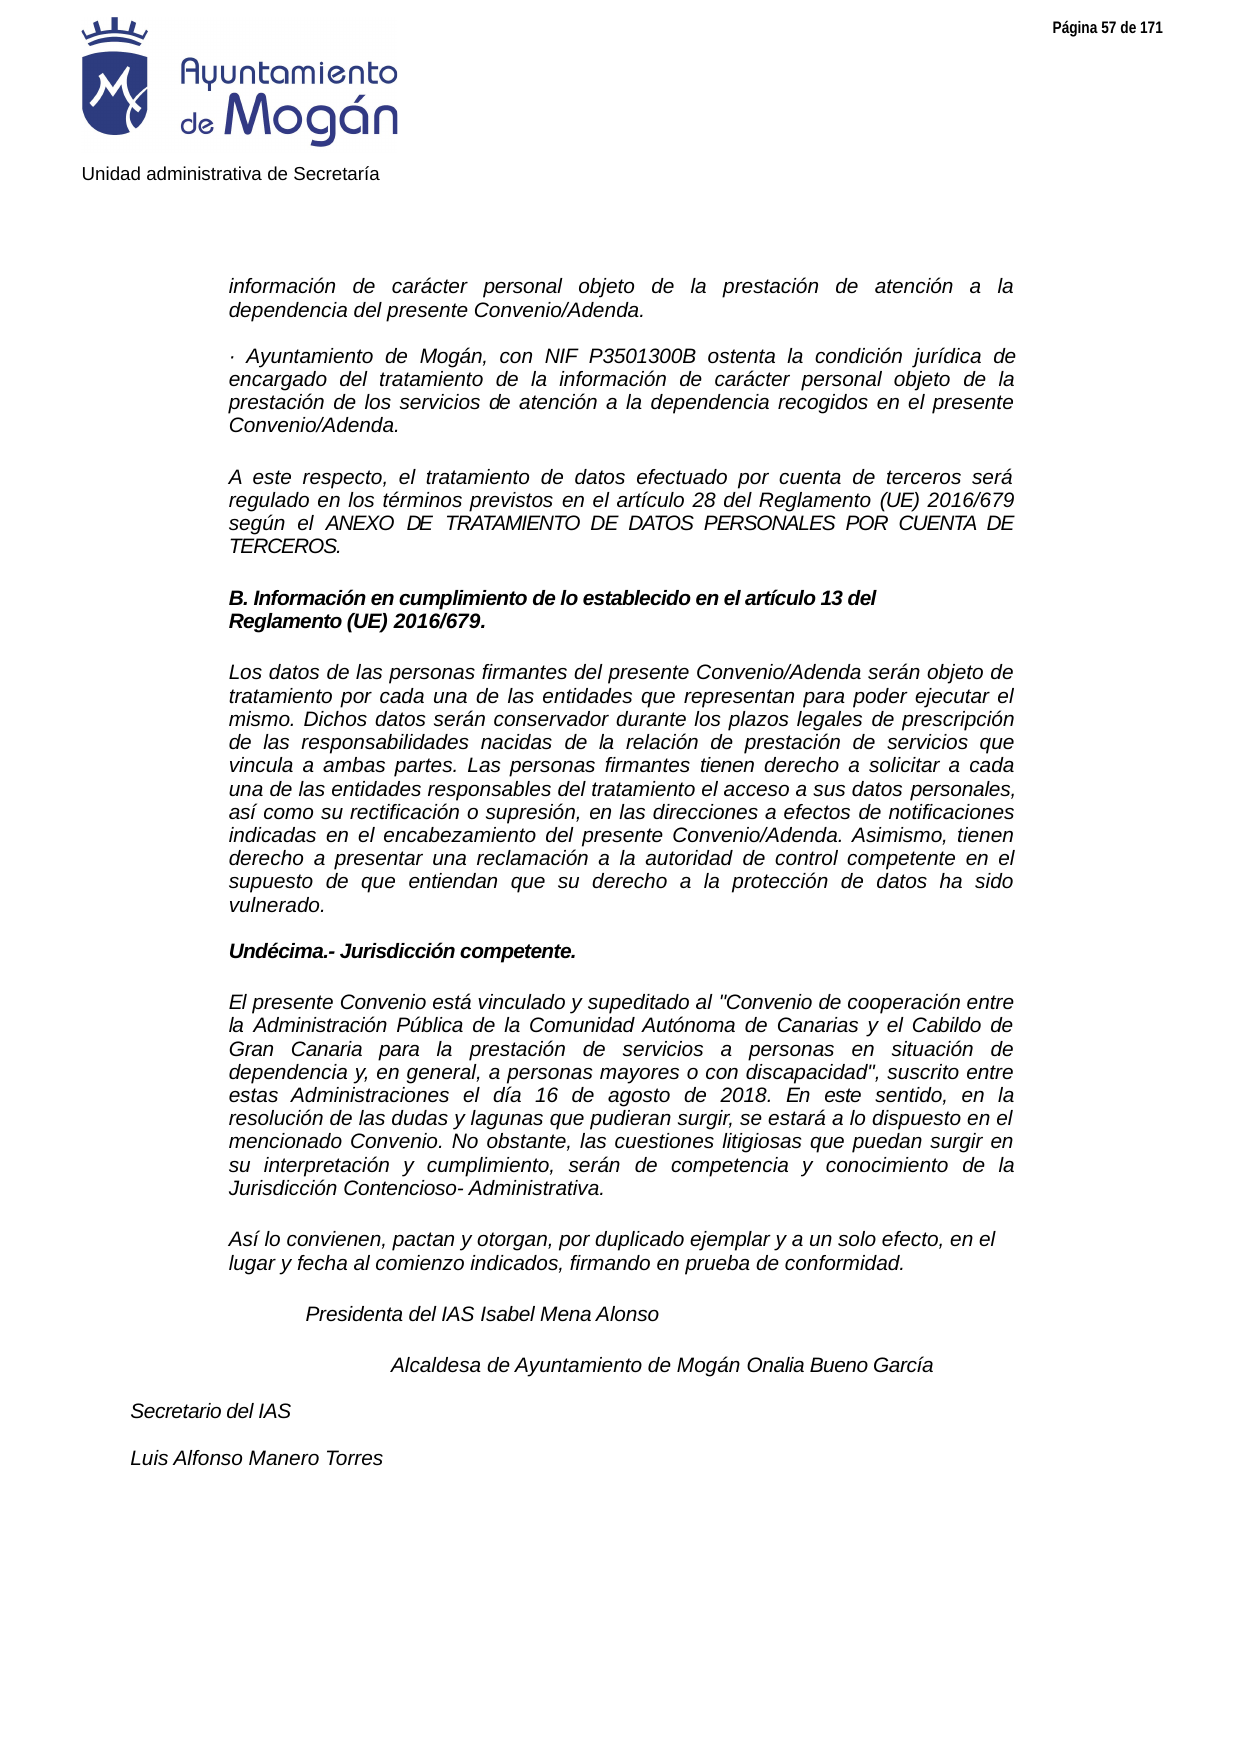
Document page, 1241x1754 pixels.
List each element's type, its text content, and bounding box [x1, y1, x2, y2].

text A este respecto, el tratamiento de datos efectuado por cuenta de terceros será regulado en los términos previstos en el artículo 28 del Reglamento (UE) 2016/679 según el ANEXO DE TRATAMIENTO DE DATOS PERSONALES POR CUENTA DE TERCEROS. [228, 465, 1016, 558]
picture [81, 17, 398, 153]
text Presidenta del IAS Isabel Mena Alonso [299, 1302, 1115, 1326]
text B. Información en cumplimiento de lo establecido en el artículo 13 del Reglamento (UE) 2016/679. [228, 586, 919, 633]
text Los datos de las personas firmantes del presente Convenio/Adenda serán objeto de tratamiento por cada una de las entidades que representan para poder ejecutar el mismo. Dichos datos serán conservador durante los plazos legales de prescripción de las responsabilidades nacidas de la relación de prestación de servicios que vincula a ambas partes. Las personas firmantes tienen derecho a solicitar a cada una de las entidades responsables del tratamiento el acceso a sus datos personales, así como su rectificación o supresión, en las direcciones a efectos de notificaciones indicadas en el encabezamiento del presente Convenio/Adenda. Asimismo, tienen derecho a presentar una reclamación a la autoridad de control competente en el supuesto de que entiendan que su derecho a la protección de datos ha sido vulnerado. [228, 661, 1016, 916]
text Alcaldesa de Ayuntamiento de Mogán Onalia Bueno García [391, 1354, 1115, 1377]
text Secretario del IAS [130, 1400, 1110, 1423]
text información de carácter personal objeto de la prestación de atención a la dependencia del presente Convenio/Adenda. [228, 275, 1016, 321]
text El presente Convenio está vinculado y supeditado al "Convenio de cooperación entre la Administración Pública de la Comunidad Autónoma de Canarias y el Cabildo de Gran Canaria para la prestación de servicios a personas en situación de dependencia y, en general, a personas mayores o con discapacidad", suscrito entre estas Administraciones el día 16 de agosto de 2018. En este sentido, en la resolución de las dudas y lagunas que pudieran surgir, se estará a lo dispuesto en el mencionado Convenio. No obstante, las cuestiones litigiosas que puedan surgir en su interpretación y cumplimiento, serán de competencia y conocimiento de la Jurisdicción Contencioso- Administrativa. [228, 991, 1016, 1200]
text Undécima.- Jurisdicción competente. [228, 939, 1110, 963]
text · Ayuntamiento de Mogán, con NIF P3501300B ostenta la condición jurídica de encargado del tratamiento de la información de carácter personal objeto de la prestación de los servicios de atención a la dependencia recogidos en el presente Convenio/Adenda. [228, 344, 1016, 437]
text Así lo convienen, pactan y otorgan, por duplicado ejemplar y a un solo efecto, en el lugar y fecha al comienzo indicados, firmando en prueba de conformidad. [228, 1228, 1016, 1274]
text Luis Alfonso Manero Torres [130, 1446, 1110, 1469]
